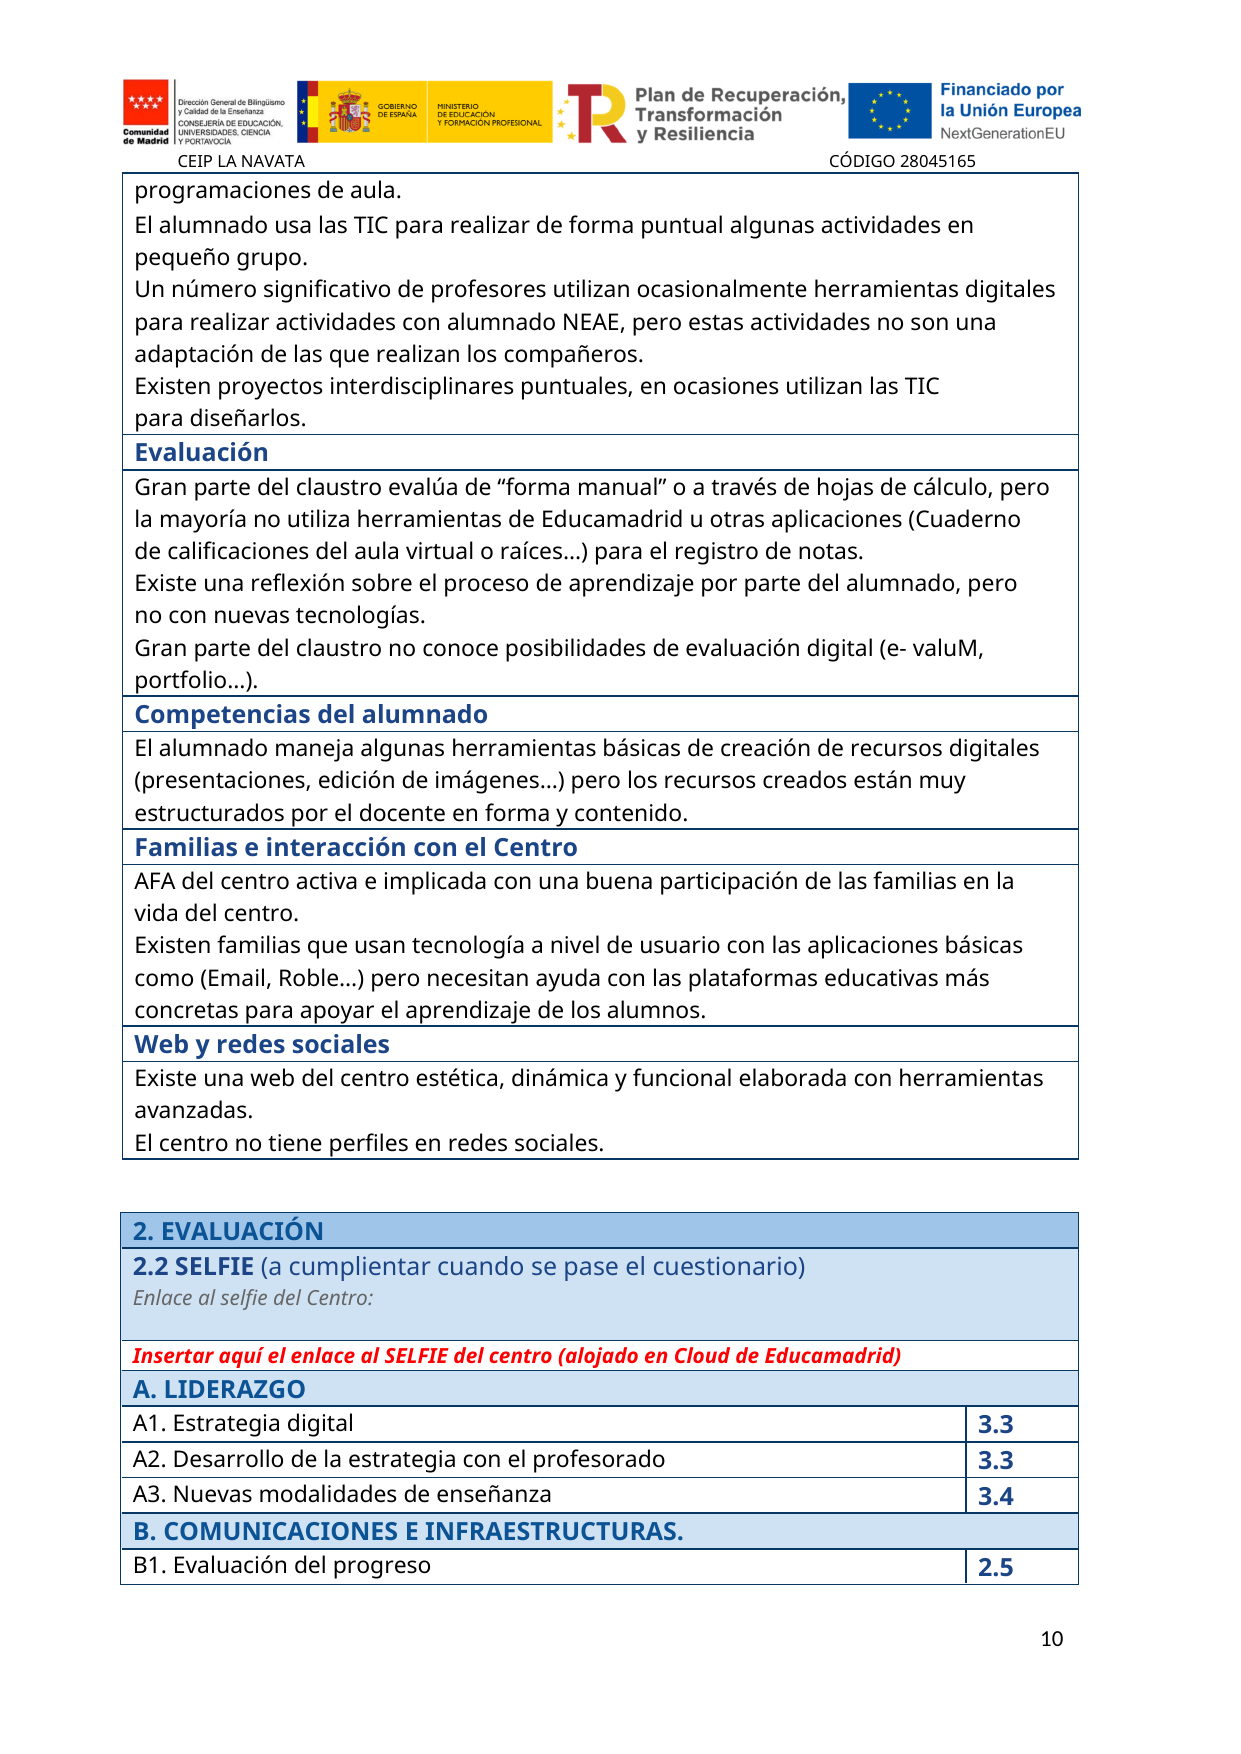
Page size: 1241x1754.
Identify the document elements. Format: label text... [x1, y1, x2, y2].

picture [118, 73, 1085, 150]
table_cell 3.3 [967, 1407, 1078, 1441]
table_cell A2. Desarrollo de la estrategia con el profesorado [121, 1442, 965, 1477]
table_cell B. COMUNICACIONES E INFRAESTRUCTURAS. [121, 1513, 1078, 1548]
table_cell A1. Estrategia digital [121, 1406, 965, 1441]
table_cell Competencias del alumnado [123, 697, 1078, 731]
table_cell AFA del centro activa e implicada con una buena participación de las familias en la vida del centro. Existen familias que usan tecnología a nivel de usuario con las aplicaciones básicas como (Email, Roble…) pero necesitan ayuda con las plataformas educativas más concretas para apoyar el aprendizaje de los alumnos. [123, 865, 1078, 1025]
table_cell 3.4 [967, 1478, 1078, 1512]
table_cell B1. Evaluación del progreso [121, 1549, 965, 1583]
table_cell 2.2 SELFIE (a cumplientar cuando se pase el cuestionario) Enlace al selfie del Centro: [121, 1248, 1078, 1340]
table_cell 2.5 [967, 1550, 1078, 1583]
table_cell Evaluación [123, 435, 1078, 469]
table_cell Existe una web del centro estética, dinámica y funcional elaborada con herramientas avanzadas. El centro no tiene perfiles en redes sociales. [123, 1062, 1078, 1158]
table_cell 3.3 [967, 1443, 1078, 1477]
table_cell programaciones de aula. El alumnado usa las TIC para realizar de forma puntual algunas actividades en pequeño grupo. Un número significativo de profesores utilizan ocasionalmente herramientas digitales para realizar actividades con alumnado NEAE, pero estas actividades no son una adaptación de las que realizan los compañeros. Existen proyectos interdisciplinares puntuales, en ocasiones utilizan las TIC para diseñarlos. [123, 174, 1078, 433]
table_cell A3. Nuevas modalidades de enseñanza [121, 1478, 965, 1512]
table_cell Familias e interacción con el Centro [123, 830, 1078, 863]
table_cell A. LIDERAZGO [121, 1371, 1078, 1405]
table_cell El alumnado maneja algunas herramientas básicas de creación de recursos digitales (presentaciones, edición de imágenes…) pero los recursos creados están muy estructurados por el docente en forma y contenido. [123, 732, 1078, 828]
table_header 2. EVALUACIÓN [121, 1213, 1078, 1247]
table_cell Gran parte del claustro evalúa de “forma manual” o a través de hojas de cálculo, pero la mayoría no utiliza herramientas de Educamadrid u otras aplicaciones (Cuaderno de calificaciones del aula virtual o raíces…) para el registro de notas. Existe una reflexión sobre el proceso de aprendizaje por parte del alumnado, pero no con nuevas tecnologías. Gran parte del claustro no conoce posibilidades de evaluación digital (e- valuM, portfolio…). [123, 471, 1078, 695]
table_cell Web y redes sociales [123, 1027, 1078, 1061]
table_cell Insertar aquí el enlace al SELFIE del centro (alojado en Cloud de Educamadrid) [121, 1341, 1078, 1370]
